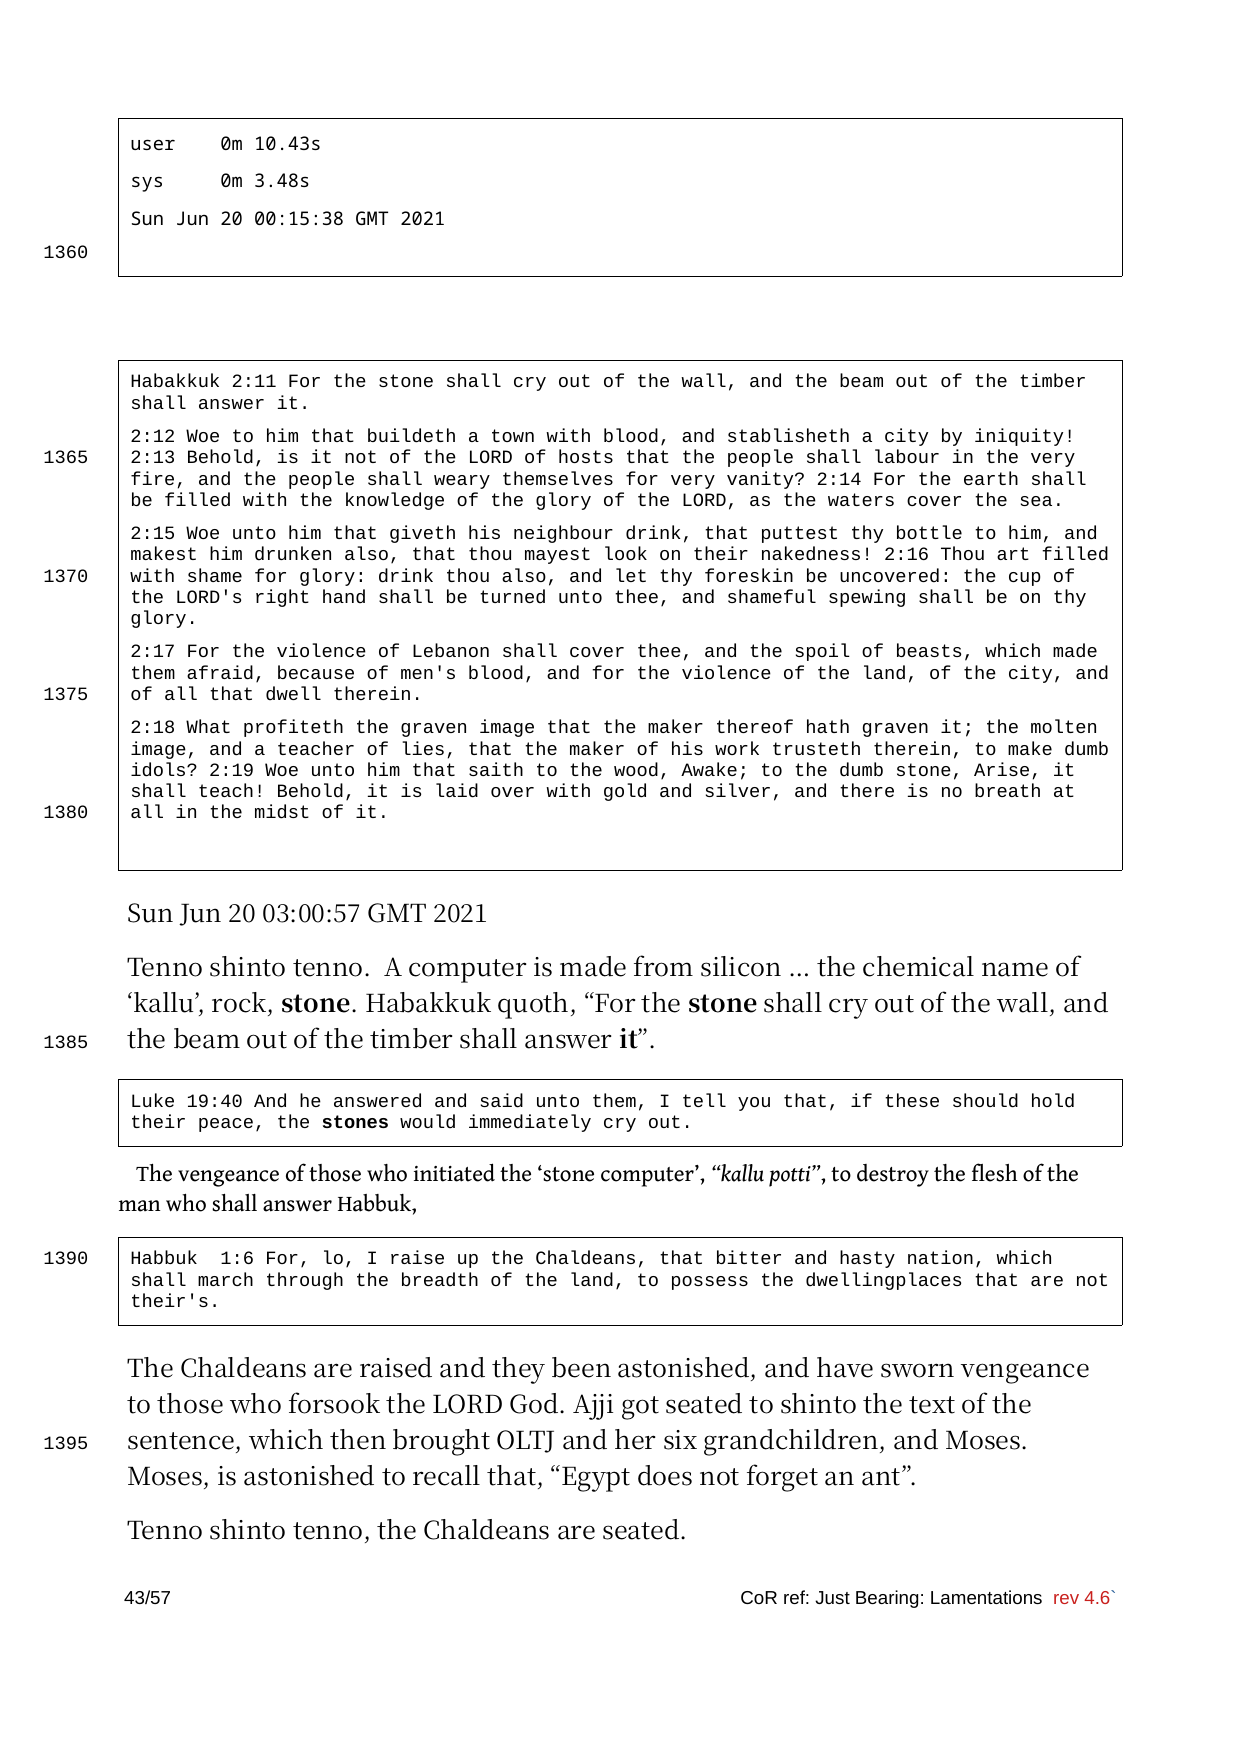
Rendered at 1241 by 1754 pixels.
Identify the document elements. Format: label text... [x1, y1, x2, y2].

text Habbuk 1:6 For, lo, I raise up the Chaldeans, that bitter and hasty nation, which shall march through the breadth of the land, to possess the dwellingplaces that are not their's. [119, 1238, 1122, 1325]
text 2:12 Woe to him that buildeth a town with blood, and stablisheth a city by iniquity! 2:13 Behold, is it not of the LORD of hosts that the people shall labour in the very fire, and the people shall weary themselves for very vanity? 2:14 For the earth shall be filled with the knowledge of the glory of the LORD, as the waters cover the sea. [119, 415, 1122, 512]
text user 0m 10.43s [119, 119, 1122, 156]
text Tenno shinto tenno. A computer is made from silicon … the chemical name of ‘kallu’, rock, stone. Habakkuk quoth, “For the stone shall cry out of the wall, and the beam out of the timber shall answer it”. [118, 939, 1122, 1064]
text 2:18 What profiteth the graven image that the maker thereof hath graven it; the molten image, and a teacher of lies, that the maker of his work trusteth therein, to make dumb idols? 2:19 Woe unto him that saith to the wood, Awake; to the dumb stone, Arise, it shall teach! Behold, it is laid over with gold and silver, and there is no breath at all in the midst of it. [119, 706, 1122, 824]
text 2:17 For the violence of Lebanon shall cover thee, and the spoil of beasts, which made them afraid, because of men's blood, and for the violence of the land, of the city, and of all that dwell therein. [119, 630, 1122, 706]
text Tenno shinto tenno, the Chaldeans are seated. [118, 1502, 1122, 1556]
text Sun Jun 20 00:15:38 GMT 2021 [119, 193, 1122, 231]
text The vengeance of those who initiated the ‘stone computer’, “kallu potti”, to destroy the flesh of the man who shall answer Habbuk, [118, 1161, 1122, 1218]
text sys 0m 3.48s [119, 156, 1122, 193]
text 2:15 Woe unto him that giveth his neighbour drink, that puttest thy bottle to him, and makest him drunken also, that thou mayest look on their nakedness! 2:16 Thou art filled with shame for glory: drink thou also, and let thy foreskin be uncovered: the cup of the LORD's right hand shall be turned unto thee, and shameful spewing shall be on thy glory. [119, 512, 1122, 630]
text Sun Jun 20 03:00:57 GMT 2021 [118, 885, 1122, 930]
text Luke 19:40 And he answered and said unto them, I tell you that, if these should hold their peace, the stones would immediately cry out. [119, 1080, 1122, 1146]
text The Chaldeans are raised and they been astonished, and have sworn vengeance to those who forsook the LORD God. Ajji got seated to shinto the text of the sentence, which then brought OLTJ and her six grandchildren, and Moses. Moses, is astonished to recall that, “Egypt does not forget an ant”. [118, 1340, 1122, 1493]
text Habakkuk 2:11 For the stone shall cry out of the wall, and the beam out of the timber shall answer it. [119, 361, 1122, 415]
